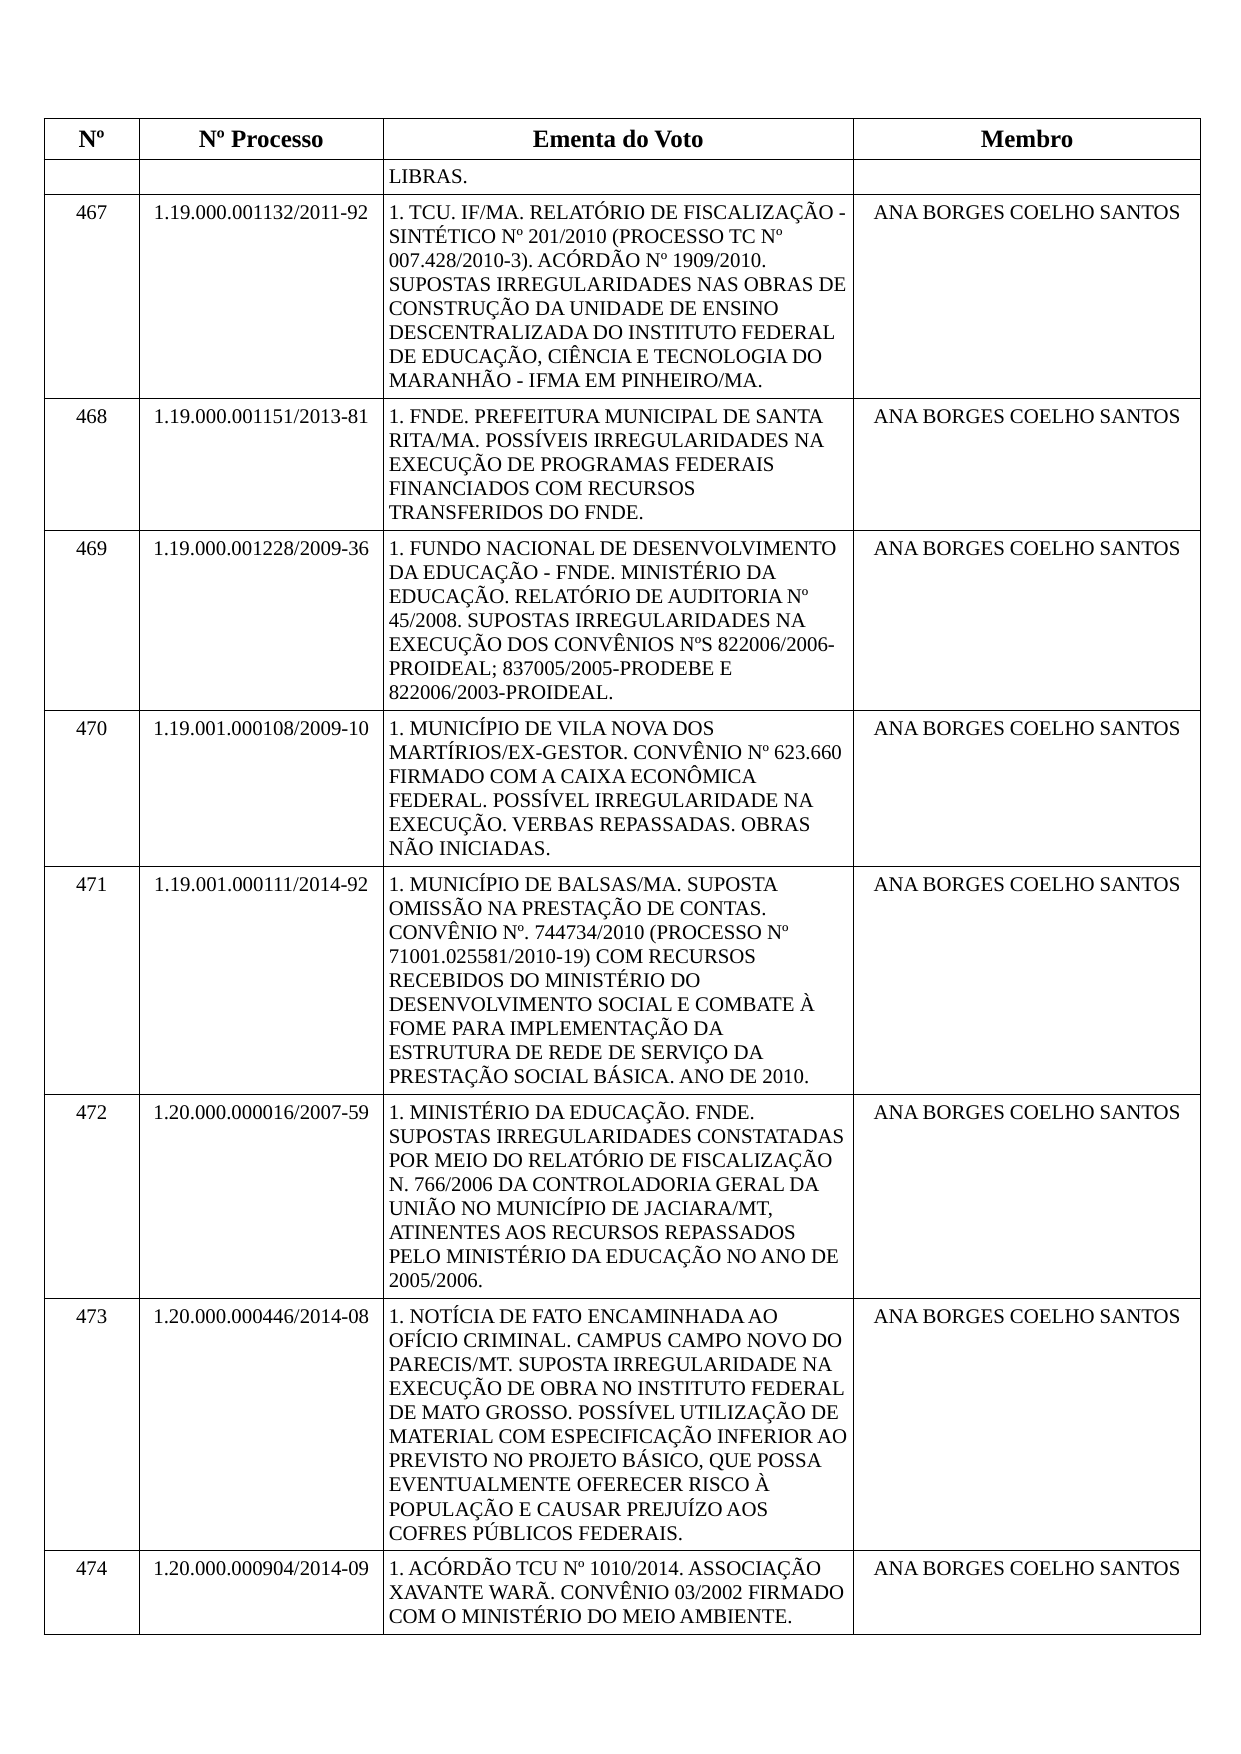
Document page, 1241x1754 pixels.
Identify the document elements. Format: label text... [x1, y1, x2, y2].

table_header Ementa do Voto [384, 119, 853, 158]
table_cell 1.20.000.000904/2014-09 [140, 1551, 383, 1634]
table_header Nº [45, 119, 139, 158]
table_header Membro [854, 119, 1200, 158]
table_cell 1. FNDE. PREFEITURA MUNICIPAL DE SANTA RITA/MA. POSSÍVEIS IRREGULARIDADES NA EXECUÇÃO DE PROGRAMAS FEDERAIS FINANCIADOS COM RECURSOS TRANSFERIDOS DO FNDE. [384, 399, 853, 530]
table_cell 1. MUNICÍPIO DE VILA NOVA DOS MARTÍRIOS/EX-GESTOR. CONVÊNIO Nº 623.660 FIRMADO COM A CAIXA ECONÔMICA FEDERAL. POSSÍVEL IRREGULARIDADE NA EXECUÇÃO. VERBAS REPASSADAS. OBRAS NÃO INICIADAS. [384, 711, 853, 866]
table_cell 471 [45, 867, 139, 1094]
table_cell 474 [45, 1551, 139, 1634]
table_cell 1.20.000.000446/2014-08 [140, 1299, 383, 1550]
table_cell 473 [45, 1299, 139, 1550]
table_cell 1.19.000.001132/2011-92 [140, 195, 383, 398]
table_cell 1. MINISTÉRIO DA EDUCAÇÃO. FNDE. SUPOSTAS IRREGULARIDADES CONSTATADAS POR MEIO DO RELATÓRIO DE FISCALIZAÇÃO N. 766/2006 DA CONTROLADORIA GERAL DA UNIÃO NO MUNICÍPIO DE JACIARA/MT, ATINENTES AOS RECURSOS REPASSADOS PELO MINISTÉRIO DA EDUCAÇÃO NO ANO DE 2005/2006. [384, 1095, 853, 1298]
table_cell 1. TCU. IF/MA. RELATÓRIO DE FISCALIZAÇÃO - SINTÉTICO Nº 201/2010 (PROCESSO TC Nº 007.428/2010-3). ACÓRDÃO Nº 1909/2010. SUPOSTAS IRREGULARIDADES NAS OBRAS DE CONSTRUÇÃO DA UNIDADE DE ENSINO DESCENTRALIZADA DO INSTITUTO FEDERAL DE EDUCAÇÃO, CIÊNCIA E TECNOLOGIA DO MARANHÃO - IFMA EM PINHEIRO/MA. [384, 195, 853, 398]
table_cell 1.20.000.000016/2007-59 [140, 1095, 383, 1298]
table_cell ANA BORGES COELHO SANTOS [854, 195, 1200, 398]
table_header Nº Processo [140, 119, 383, 158]
table_cell 1.19.001.000108/2009-10 [140, 711, 383, 866]
table_cell 467 [45, 195, 139, 398]
table_cell 1. FUNDO NACIONAL DE DESENVOLVIMENTO DA EDUCAÇÃO - FNDE. MINISTÉRIO DA EDUCAÇÃO. RELATÓRIO DE AUDITORIA Nº 45/2008. SUPOSTAS IRREGULARIDADES NA EXECUÇÃO DOS CONVÊNIOS NºS 822006/2006-PROIDEAL; 837005/2005-PRODEBE E 822006/2003-PROIDEAL. [384, 531, 853, 710]
table_cell [45, 160, 139, 194]
table_cell 1.19.001.000111/2014-92 [140, 867, 383, 1094]
table_cell ANA BORGES COELHO SANTOS [854, 1551, 1200, 1634]
table_cell 1. NOTÍCIA DE FATO ENCAMINHADA AO OFÍCIO CRIMINAL. CAMPUS CAMPO NOVO DO PARECIS/MT. SUPOSTA IRREGULARIDADE NA EXECUÇÃO DE OBRA NO INSTITUTO FEDERAL DE MATO GROSSO. POSSÍVEL UTILIZAÇÃO DE MATERIAL COM ESPECIFICAÇÃO INFERIOR AO PREVISTO NO PROJETO BÁSICO, QUE POSSA EVENTUALMENTE OFERECER RISCO À POPULAÇÃO E CAUSAR PREJUÍZO AOS COFRES PÚBLICOS FEDERAIS. [384, 1299, 853, 1550]
table_cell 472 [45, 1095, 139, 1298]
table_cell [854, 160, 1200, 194]
table_cell 469 [45, 531, 139, 710]
table_cell LIBRAS. [384, 160, 853, 194]
table_cell ANA BORGES COELHO SANTOS [854, 867, 1200, 1094]
table_cell [140, 160, 383, 194]
table_cell 468 [45, 399, 139, 530]
table_cell 1. MUNICÍPIO DE BALSAS/MA. SUPOSTA OMISSÃO NA PRESTAÇÃO DE CONTAS. CONVÊNIO Nº. 744734/2010 (PROCESSO Nº 71001.025581/2010-19) COM RECURSOS RECEBIDOS DO MINISTÉRIO DO DESENVOLVIMENTO SOCIAL E COMBATE À FOME PARA IMPLEMENTAÇÃO DA ESTRUTURA DE REDE DE SERVIÇO DA PRESTAÇÃO SOCIAL BÁSICA. ANO DE 2010. [384, 867, 853, 1094]
table_cell 470 [45, 711, 139, 866]
table_cell ANA BORGES COELHO SANTOS [854, 711, 1200, 866]
table_cell ANA BORGES COELHO SANTOS [854, 1299, 1200, 1550]
table_cell 1. ACÓRDÃO TCU Nº 1010/2014. ASSOCIAÇÃO XAVANTE WARÃ. CONVÊNIO 03/2002 FIRMADO COM O MINISTÉRIO DO MEIO AMBIENTE. [384, 1551, 853, 1634]
table_cell ANA BORGES COELHO SANTOS [854, 531, 1200, 710]
table_cell ANA BORGES COELHO SANTOS [854, 1095, 1200, 1298]
table_cell 1.19.000.001228/2009-36 [140, 531, 383, 710]
table_cell ANA BORGES COELHO SANTOS [854, 399, 1200, 530]
table_cell 1.19.000.001151/2013-81 [140, 399, 383, 530]
